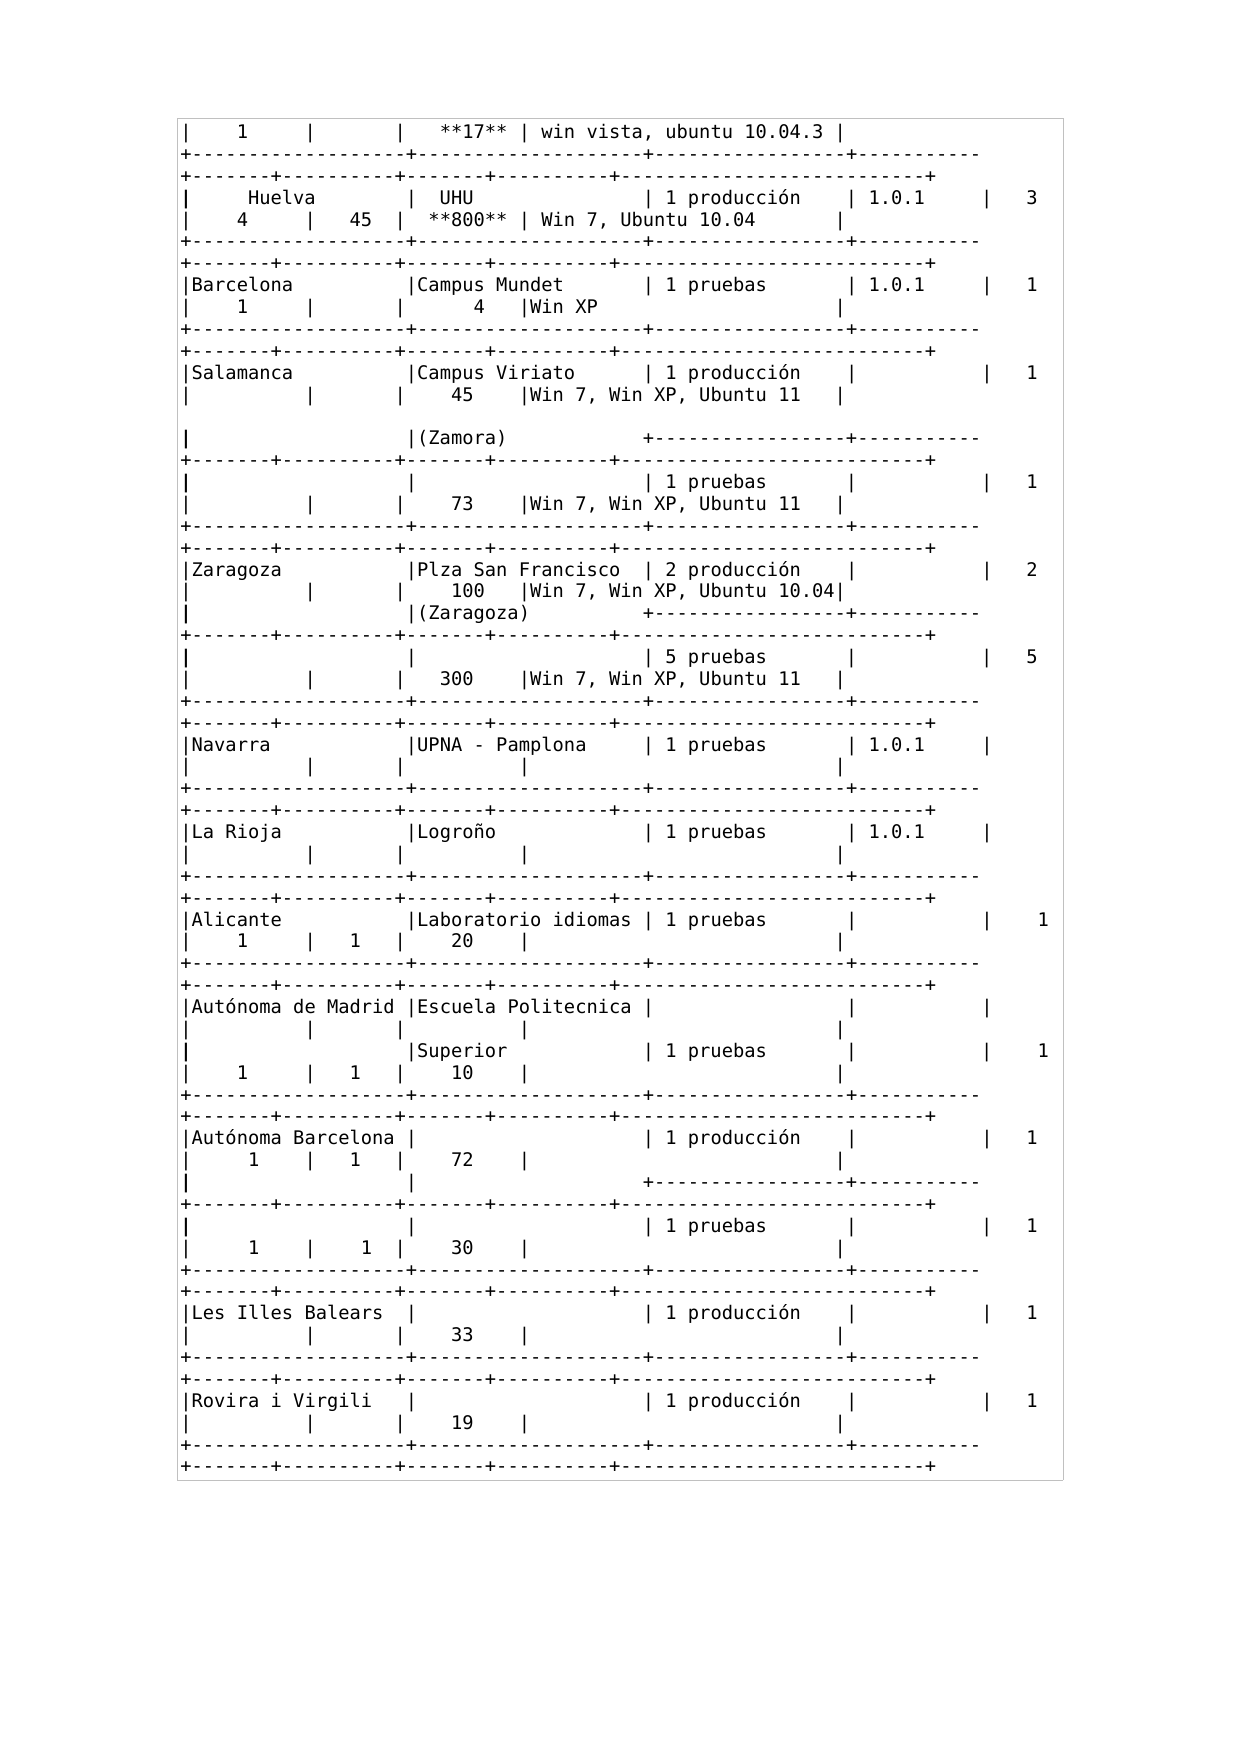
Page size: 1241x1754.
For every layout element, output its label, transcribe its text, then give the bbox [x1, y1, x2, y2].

text | 1 | | **17** | win vista, ubuntu 10.04.3 | +-------------------+--------------------+-----------------+-----------+-------+----------+-------+----------+---------------------------+ | Huelva | UHU | 1 producción | 1.0.1 | 3 | 4 | 45 | **800** | Win 7, Ubuntu 10.04 | +-------------------+--------------------+-----------------+-----------+-------+----------+-------+----------+---------------------------+ |Barcelona |Campus Mundet | 1 pruebas | 1.0.1 | 1 | 1 | | 4 |Win XP | +-------------------+--------------------+-----------------+-----------+-------+----------+-------+----------+---------------------------+ |Salamanca |Campus Viriato | 1 producción | | 1 | | | 45 |Win 7, Win XP, Ubuntu 11 | | |(Zamora) +-----------------+-----------+-------+----------+-------+----------+---------------------------+ | | | 1 pruebas | | 1 | | | 73 |Win 7, Win XP, Ubuntu 11 | +-------------------+--------------------+-----------------+-----------+-------+----------+-------+----------+---------------------------+ |Zaragoza |Plza San Francisco | 2 producción | | 2 | | | 100 |Win 7, Win XP, Ubuntu 10.04| | |(Zaragoza) +-----------------+-----------+-------+----------+-------+----------+---------------------------+ | | | 5 pruebas | | 5 | | | 300 |Win 7, Win XP, Ubuntu 11 | +-------------------+--------------------+-----------------+-----------+-------+----------+-------+----------+---------------------------+ |Navarra |UPNA - Pamplona | 1 pruebas | 1.0.1 | | | | | | +-------------------+--------------------+-----------------+-----------+-------+----------+-------+----------+---------------------------+ |La Rioja |Logroño | 1 pruebas | 1.0.1 | | | | | | +-------------------+--------------------+-----------------+-----------+-------+----------+-------+----------+---------------------------+ |Alicante |Laboratorio idiomas | 1 pruebas | | 1 | 1 | 1 | 20 | | +-------------------+--------------------+-----------------+-----------+-------+----------+-------+----------+---------------------------+ |Autónoma de Madrid |Escuela Politecnica | | | | | | | | | |Superior | 1 pruebas | | 1 | 1 | 1 | 10 | | +-------------------+--------------------+-----------------+-----------+-------+----------+-------+----------+---------------------------+ |Autónoma Barcelona | | 1 producción | | 1 | 1 | 1 | 72 | | | | +-----------------+-----------+-------+----------+-------+----------+---------------------------+ | | | 1 pruebas | | 1 | 1 | 1 | 30 | | +-------------------+--------------------+-----------------+-----------+-------+----------+-------+----------+---------------------------+ |Les Illes Balears | | 1 producción | | 1 | | | 33 | | +-------------------+--------------------+-----------------+-----------+-------+----------+-------+----------+---------------------------+ |Rovira i Virgili | | 1 producción | | 1 | | | 19 | | +-------------------+--------------------+-----------------+-----------+-------+----------+-------+----------+---------------------------+ [178, 119, 1063, 1480]
